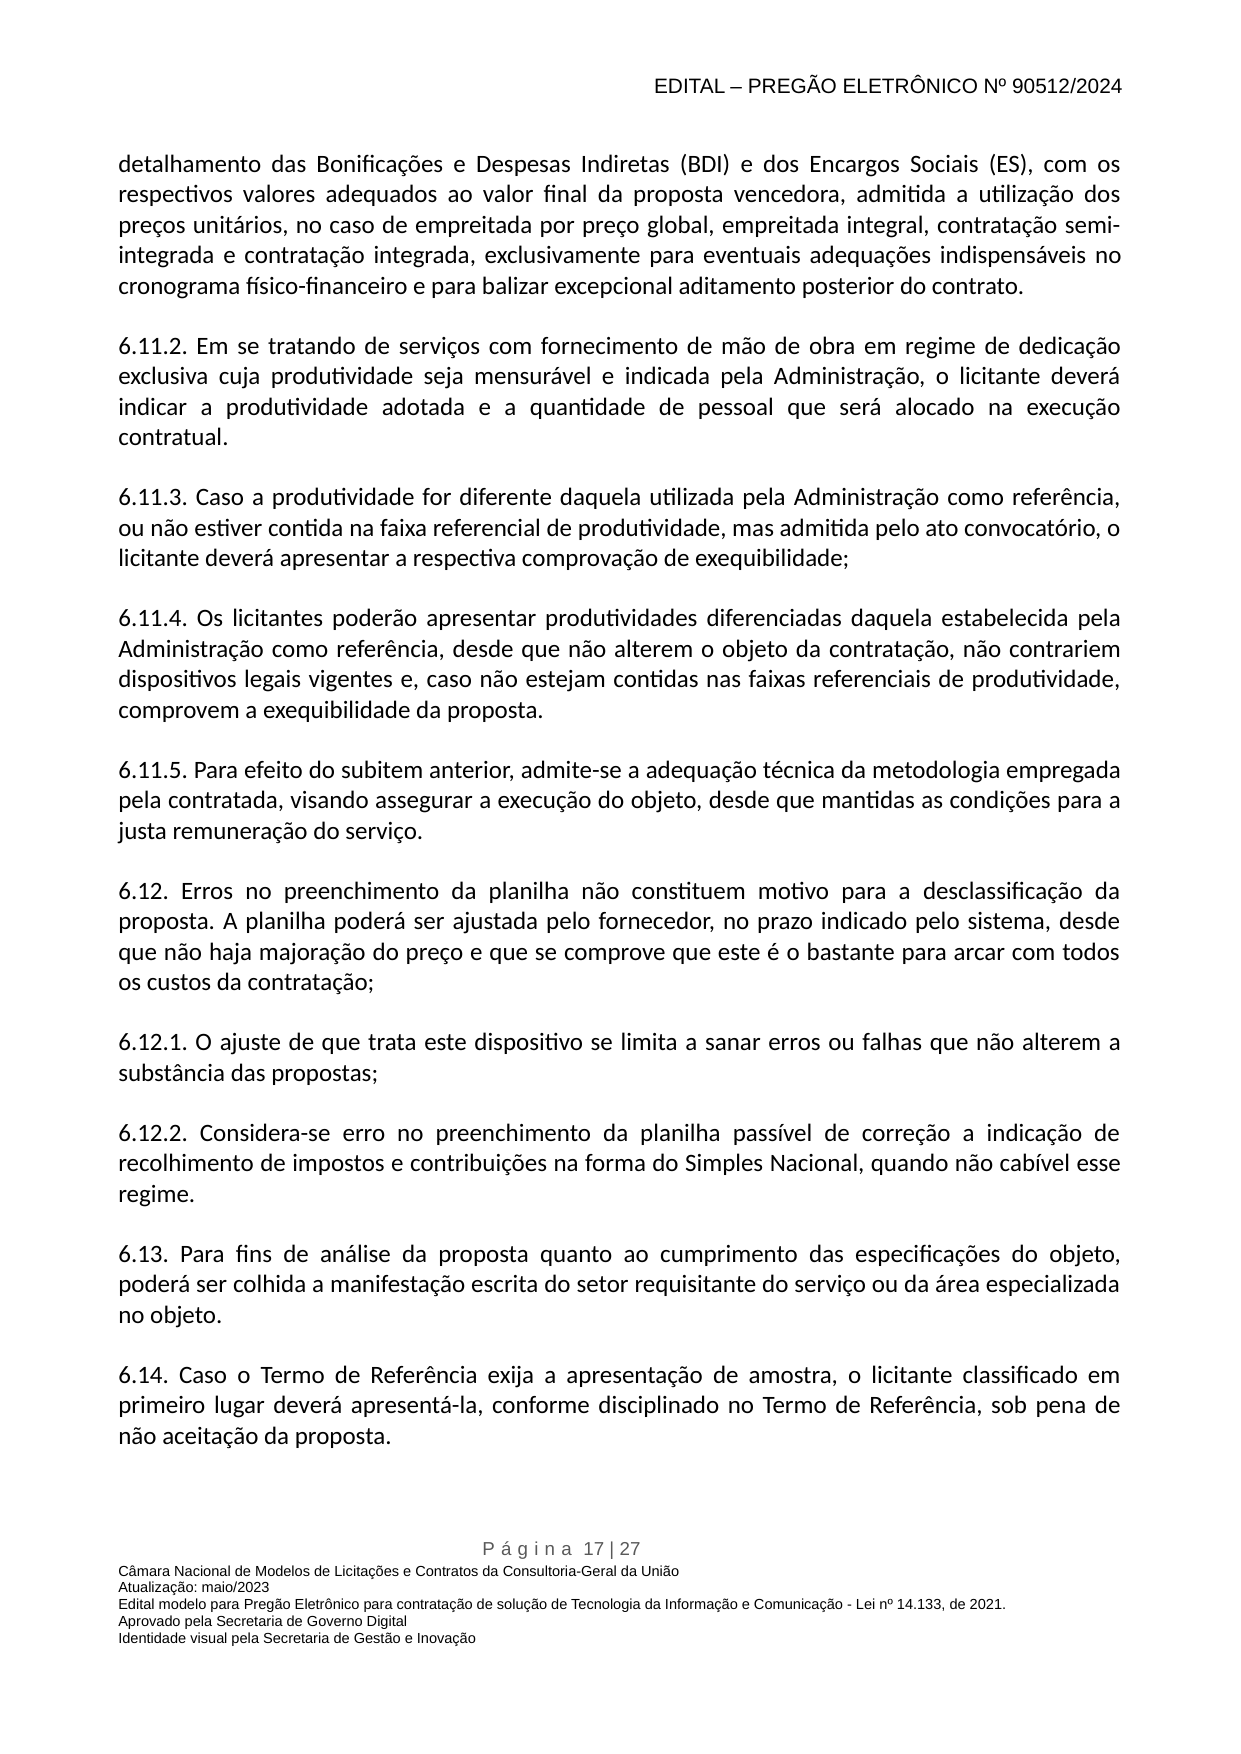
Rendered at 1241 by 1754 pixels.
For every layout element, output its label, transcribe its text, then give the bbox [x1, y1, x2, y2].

text 6.11.5. Para efeito do subitem anterior, admite-se a adequação técnica da metodologia empregada pela contratada, visando assegurar a execução do objeto, desde que mantidas as condições para a justa remuneração do serviço. [118, 754, 1122, 846]
text 6.14. Caso o Termo de Referência exija a apresentação de amostra, o licitante classificado em primeiro lugar deverá apresentá-la, conforme disciplinado no Termo de Referência, sob pena de não aceitação da proposta. [118, 1359, 1122, 1451]
text 6.11.4. Os licitantes poderão apresentar produtividades diferenciadas daquela estabelecida pela Administração como referência, desde que não alterem o objeto da contratação, não contrariem dispositivos legais vigentes e, caso não estejam contidas nas faixas referenciais de produtividade, comprovem a exequibilidade da proposta. [118, 602, 1122, 724]
text 6.12.2. Considera-se erro no preenchimento da planilha passível de correção a indicação de recolhimento de impostos e contribuições na forma do Simples Nacional, quando não cabível esse regime. [118, 1117, 1122, 1209]
text 6.12. Erros no preenchimento da planilha não constituem motivo para a desclassificação da proposta. A planilha poderá ser ajustada pelo fornecedor, no prazo indicado pelo sistema, desde que não haja majoração do preço e que se comprove que este é o bastante para arcar com todos os custos da contratação; [118, 875, 1122, 997]
text 6.13. Para fins de análise da proposta quanto ao cumprimento das especificações do objeto, poderá ser colhida a manifestação escrita do setor requisitante do serviço ou da área especializada no objeto. [118, 1238, 1122, 1330]
text 6.11.2. Em se tratando de serviços com fornecimento de mão de obra em regime de dedicação exclusiva cuja produtividade seja mensurável e indicada pela Administração, o licitante deverá indicar a produtividade adotada e a quantidade de pessoal que será alocado na execução contratual. [118, 330, 1122, 452]
text detalhamento das Bonificações e Despesas Indiretas (BDI) e dos Encargos Sociais (ES), com os respectivos valores adequados ao valor final da proposta vencedora, admitida a utilização dos preços unitários, no caso de empreitada por preço global, empreitada integral, contratação semi-integrada e contratação integrada, exclusivamente para eventuais adequações indispensáveis no cronograma físico-financeiro e para balizar excepcional aditamento posterior do contrato. [118, 148, 1122, 300]
text 6.11.3. Caso a produtividade for diferente daquela utilizada pela Administração como referência, ou não estiver contida na faixa referencial de produtividade, mas admitida pelo ato convocatório, o licitante deverá apresentar a respectiva comprovação de exequibilidade; [118, 481, 1122, 573]
text 6.12.1. O ajuste de que trata este dispositivo se limita a sanar erros ou falhas que não alterem a substância das propostas; [118, 1027, 1122, 1088]
